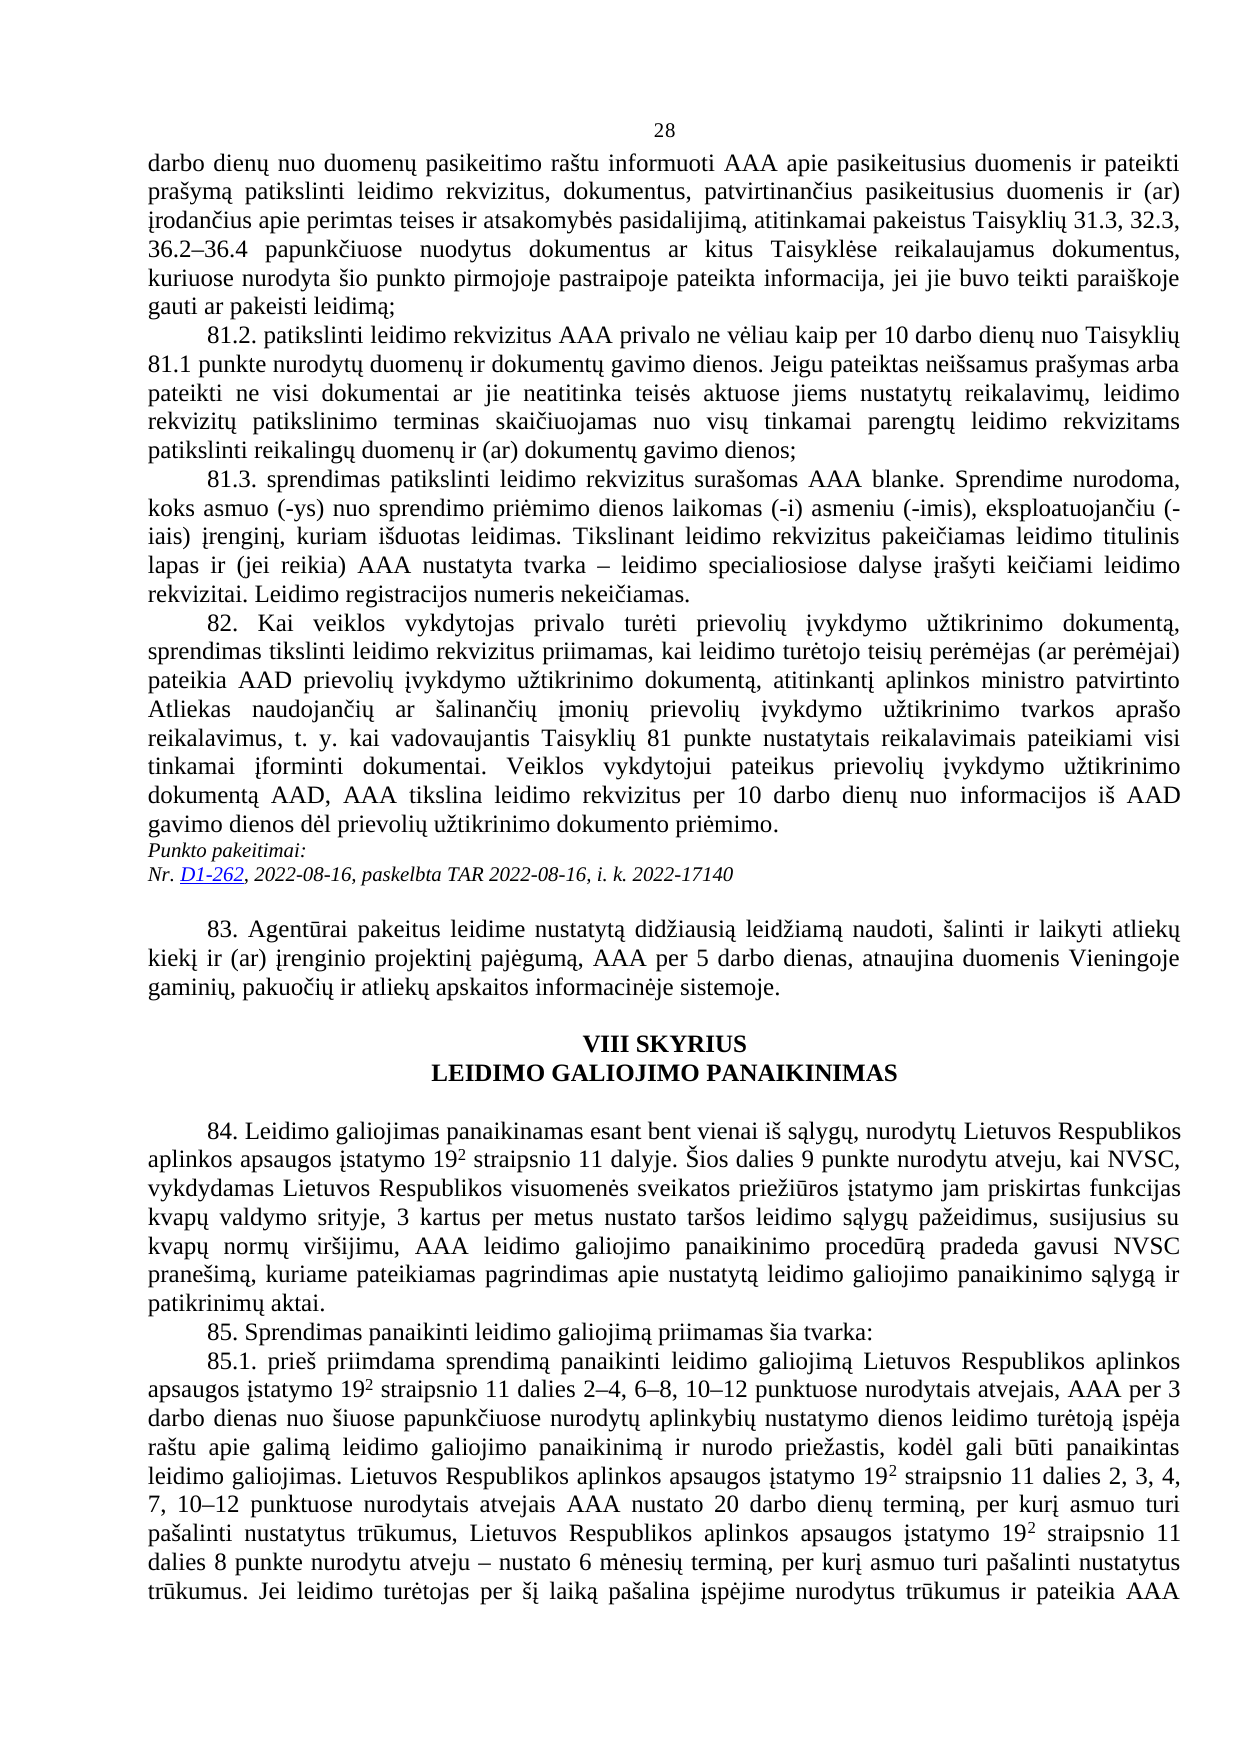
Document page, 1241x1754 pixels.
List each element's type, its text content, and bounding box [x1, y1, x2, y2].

text 85.1. prieš priimdama sprendimą panaikinti leidimo galiojimą Lietuvos Respublikos aplinkos apsaugos įstatymo 192 straipsnio 11 dalies 2–4, 6–8, 10–12 punktuose nurodytais atvejais, AAA per 3 darbo dienas nuo šiuose papunkčiuose nurodytų aplinkybių nustatymo dienos leidimo turėtoją įspėja raštu apie galimą leidimo galiojimo panaikinimą ir nurodo priežastis, kodėl gali būti panaikintas leidimo galiojimas. Lietuvos Respublikos aplinkos apsaugos įstatymo 192 straipsnio 11 dalies 2, 3, 4, 7, 10–12 punktuose nurodytais atvejais AAA nustato 20 darbo dienų terminą, per kurį asmuo turi pašalinti nustatytus trūkumus, Lietuvos Respublikos aplinkos apsaugos įstatymo 192 straipsnio 11 dalies 8 punkte nurodytu atveju – nustato 6 mėnesių terminą, per kurį asmuo turi pašalinti nustatytus trūkumus. Jei leidimo turėtojas per šį laiką pašalina įspėjime nurodytus trūkumus ir pateikia AAA [148, 1346, 1181, 1604]
text 82. Kai veiklos vykdytojas privalo turėti prievolių įvykdymo užtikrinimo dokumentą, sprendimas tikslinti leidimo rekvizitus priimamas, kai leidimo turėtojo teisių perėmėjas (ar perėmėjai) pateikia AAD prievolių įvykdymo užtikrinimo dokumentą, atitinkantį aplinkos ministro patvirtinto Atliekas naudojančių ar šalinančių įmonių prievolių įvykdymo užtikrinimo tvarkos aprašo reikalavimus, t. y. kai vadovaujantis Taisyklių 81 punkte nustatytais reikalavimais pateikiami visi tinkamai įforminti dokumentai. Veiklos vykdytojui pateikus prievolių įvykdymo užtikrinimo dokumentą AAD, AAA tikslina leidimo rekvizitus per 10 darbo dienų nuo informacijos iš AAD gavimo dienos dėl prievolių užtikrinimo dokumento priėmimo. [148, 608, 1181, 838]
text 83. Agentūrai pakeitus leidime nustatytą didžiausią leidžiamą naudoti, šalinti ir laikyti atliekų kiekį ir (ar) įrenginio projektinį pajėgumą, AAA per 5 darbo dienas, atnaujina duomenis Vieningoje gaminių, pakuočių ir atliekų apskaitos informacinėje sistemoje. [148, 914, 1181, 1001]
text Nr. D1-262, 2022-08-16, paskelbta TAR 2022-08-16, i. k. 2022-17140 [148, 862, 1181, 886]
text 85. Sprendimas panaikinti leidimo galiojimą priimamas šia tvarka: [148, 1317, 1181, 1346]
text VIII SKYRIUS [148, 1029, 1181, 1058]
text darbo dienų nuo duomenų pasikeitimo raštu informuoti AAA apie pasikeitusius duomenis ir pateikti prašymą patikslinti leidimo rekvizitus, dokumentus, patvirtinančius pasikeitusius duomenis ir (ar) įrodančius apie perimtas teises ir atsakomybės pasidalijimą, atitinkamai pakeistus Taisyklių 31.3, 32.3, 36.2–36.4 papunkčiuose nuodytus dokumentus ar kitus Taisyklėse reikalaujamus dokumentus, kuriuose nurodyta šio punkto pirmojoje pastraipoje pateikta informacija, jei jie buvo teikti paraiškoje gauti ar pakeisti leidimą; [148, 148, 1181, 320]
text 81.3. sprendimas patikslinti leidimo rekvizitus surašomas AAA blanke. Sprendime nurodoma, koks asmuo (-ys) nuo sprendimo priėmimo dienos laikomas (-i) asmeniu (-imis), eksploatuojančiu (-iais) įrenginį, kuriam išduotas leidimas. Tikslinant leidimo rekvizitus pakeičiamas leidimo titulinis lapas ir (jei reikia) AAA nustatyta tvarka – leidimo specialiosiose dalyse įrašyti keičiami leidimo rekvizitai. Leidimo registracijos numeris nekeičiamas. [148, 464, 1181, 608]
text Punkto pakeitimai: [148, 838, 1181, 862]
text LEIDIMO GALIOJIMO PANAIKINIMAS [148, 1058, 1181, 1087]
text 84. Leidimo galiojimas panaikinamas esant bent vienai iš sąlygų, nurodytų Lietuvos Respublikos aplinkos apsaugos įstatymo 192 straipsnio 11 dalyje. Šios dalies 9 punkte nurodytu atveju, kai NVSC, vykdydamas Lietuvos Respublikos visuomenės sveikatos priežiūros įstatymo jam priskirtas funkcijas kvapų valdymo srityje, 3 kartus per metus nustato taršos leidimo sąlygų pažeidimus, susijusius su kvapų normų viršijimu, AAA leidimo galiojimo panaikinimo procedūrą pradeda gavusi NVSC pranešimą, kuriame pateikiamas pagrindimas apie nustatytą leidimo galiojimo panaikinimo sąlygą ir patikrinimų aktai. [148, 1116, 1181, 1317]
text 81.2. patikslinti leidimo rekvizitus AAA privalo ne vėliau kaip per 10 darbo dienų nuo Taisyklių 81.1 punkte nurodytų duomenų ir dokumentų gavimo dienos. Jeigu pateiktas neišsamus prašymas arba pateikti ne visi dokumentai ar jie neatitinka teisės aktuose jiems nustatytų reikalavimų, leidimo rekvizitų patikslinimo terminas skaičiuojamas nuo visų tinkamai parengtų leidimo rekvizitams patikslinti reikalingų duomenų ir (ar) dokumentų gavimo dienos; [148, 320, 1181, 464]
